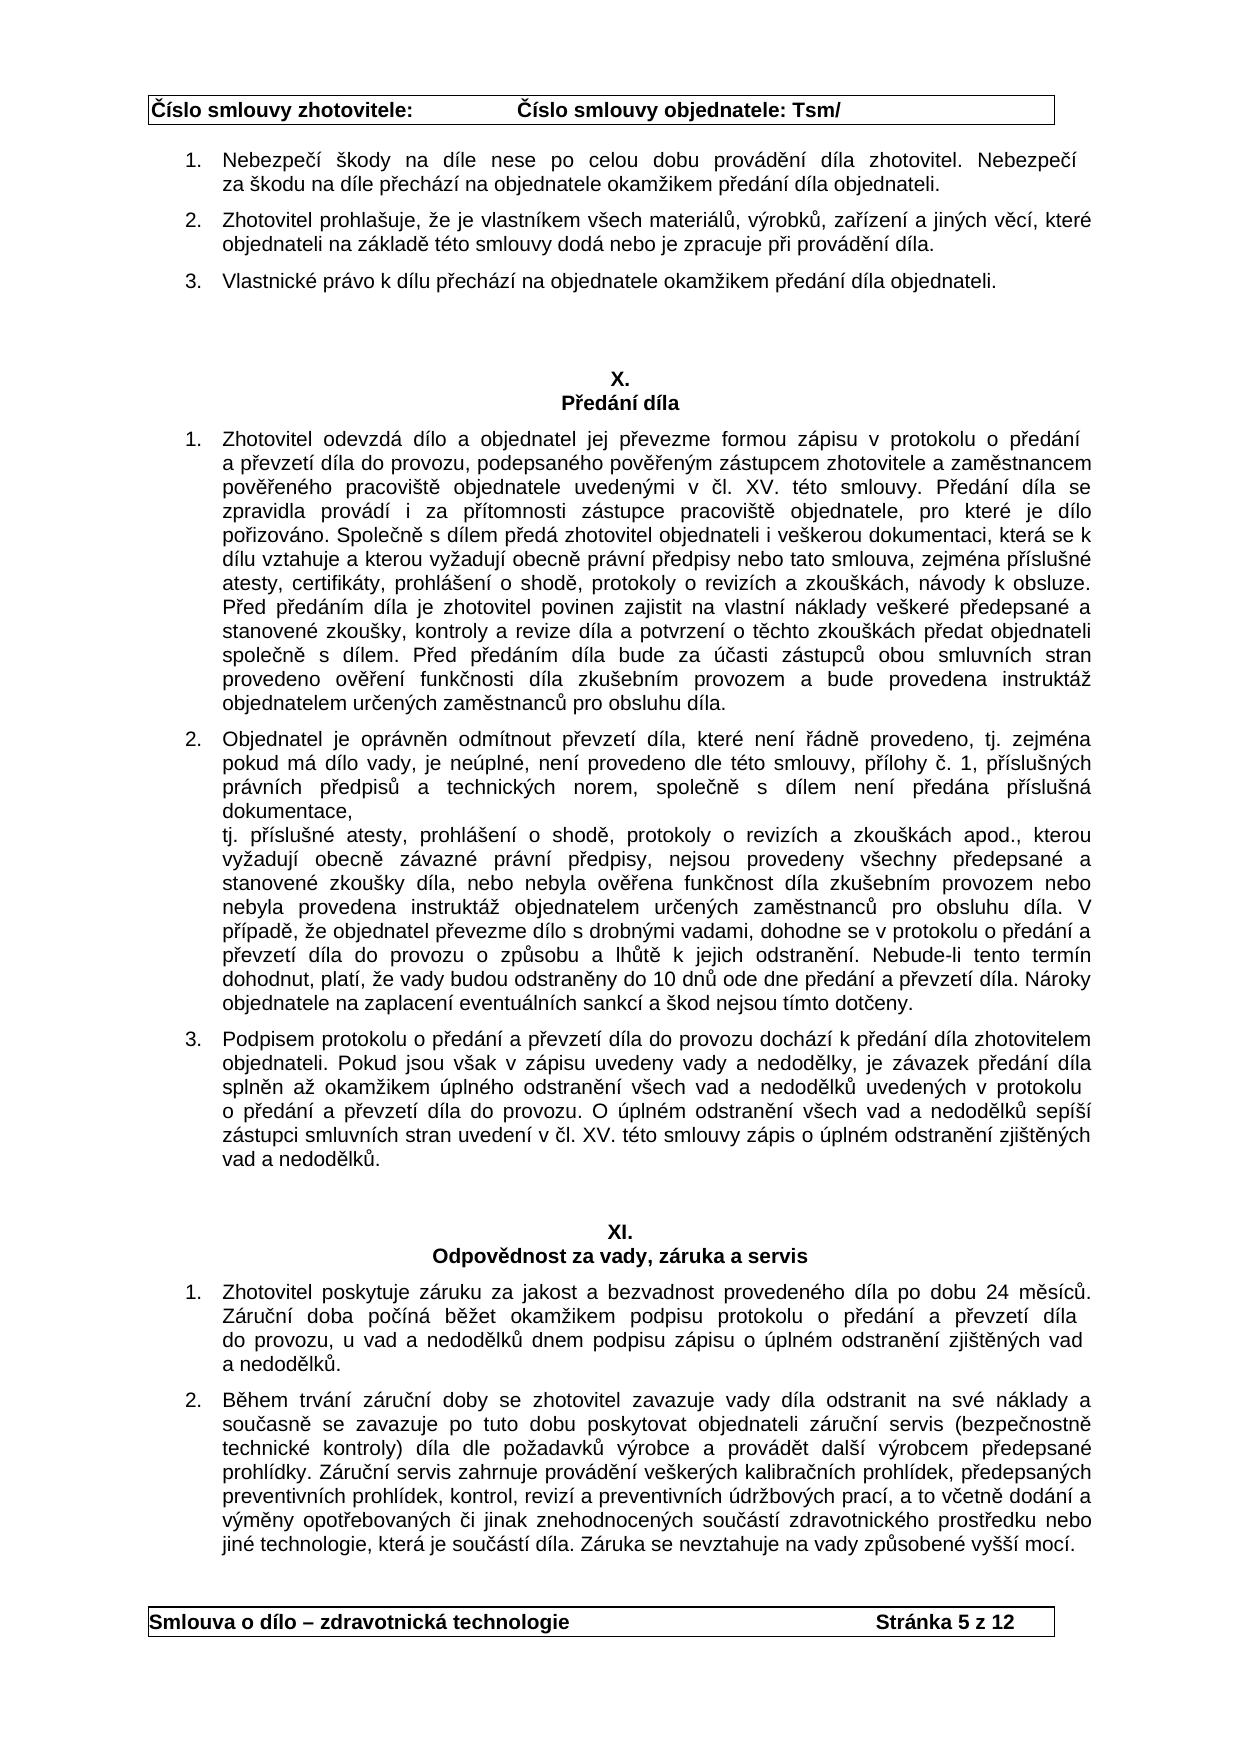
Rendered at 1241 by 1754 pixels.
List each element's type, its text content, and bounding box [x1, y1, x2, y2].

list Podpisem protokolu o předání a převzetí díla do provozu dochází k předání díla zhotovitelem objednateli. Pokud jsou však v zápisu uvedeny vady a nedodělky, je závazek předání díla splněn až okamžikem úplného odstranění všech vad a nedodělků uvedených v protokolu o předání a převzetí díla do provozu. O úplném odstranění všech vad a nedodělků sepíší zástupci smluvních stran uvedení v čl. XV. této smlouvy zápis o úplném odstranění zjištěných vad a nedodělků. [185, 1027, 1093, 1171]
list Zhotovitel odevzdá dílo a objednatel jej převezme formou zápisu v protokolu o předání a převzetí díla do provozu, podepsaného pověřeným zástupcem zhotovitele a zaměstnancem pověřeného pracoviště objednatele uvedenými v čl. XV. této smlouvy. Předání díla se zpravidla provádí i za přítomnosti zástupce pracoviště objednatele, pro které je dílo pořizováno. Společně s dílem předá zhotovitel objednateli i veškerou dokumentaci, která se k dílu vztahuje a kterou vyžadují obecně právní předpisy nebo tato smlouva, zejména příslušné atesty, certifikáty, prohlášení o shodě, protokoly o revizích a zkouškách, návody k obsluze. Před předáním díla je zhotovitel povinen zajistit na vlastní náklady veškeré předepsané a stanovené zkoušky, kontroly a revize díla a potvrzení o těchto zkouškách předat objednateli společně s dílem. Před předáním díla bude za účasti zástupců obou smluvních stran provedeno ověření funkčnosti díla zkušebním provozem a bude provedena instruktáž objednatelem určených zaměstnanců pro obsluhu díla. [185, 427, 1093, 714]
subtitle XI. [148, 1219, 1093, 1243]
list Zhotovitel poskytuje záruku za jakost a bezvadnost provedeného díla po dobu 24 měsíců. Záruční doba počíná běžet okamžikem podpisu protokolu o předání a převzetí díla do provozu, u vad a nedodělků dnem podpisu zápisu o úplném odstranění zjištěných vad a nedodělků. [185, 1280, 1093, 1376]
list Vlastnické právo k dílu přechází na objednatele okamžikem předání díla objednateli. [185, 268, 1093, 292]
list Nebezpečí škody na díle nese po celou dobu provádění díla zhotovitel. Nebezpečí za škodu na díle přechází na objednatele okamžikem předání díla objednateli. [185, 148, 1093, 196]
text X. [148, 366, 1093, 390]
subtitle Předání díla [148, 390, 1093, 414]
list Zhotovitel prohlašuje, že je vlastníkem všech materiálů, výrobků, zařízení a jiných věcí, které objednateli na základě této smlouvy dodá nebo je zpracuje při provádění díla. [185, 208, 1093, 256]
list Během trvání záruční doby se zhotovitel zavazuje vady díla odstranit na své náklady a současně se zavazuje po tuto dobu poskytovat objednateli záruční servis (bezpečnostně technické kontroly) díla dle požadavků výrobce a provádět další výrobcem předepsané prohlídky. Záruční servis zahrnuje provádění veškerých kalibračních prohlídek, předepsaných preventivních prohlídek, kontrol, revizí a preventivních údržbových prací, a to včetně dodání a výměny opotřebovaných či jinak znehodnocených součástí zdravotnického prostředku nebo jiné technologie, která je součástí díla. Záruka se nevztahuje na vady způsobené vyšší mocí. [185, 1388, 1093, 1556]
list Objednatel je oprávněn odmítnout převzetí díla, které není řádně provedeno, tj. zejména pokud má dílo vady, je neúplné, není provedeno dle této smlouvy, přílohy č. 1, příslušných právních předpisů a technických norem, společně s dílem není předána příslušná dokumentace, tj. příslušné atesty, prohlášení o shodě, protokoly o revizích a zkouškách apod., kterou vyžadují obecně závazné právní předpisy, nejsou provedeny všechny předepsané a stanovené zkoušky díla, nebo nebyla ověřena funkčnost díla zkušebním provozem nebo nebyla provedena instruktáž objednatelem určených zaměstnanců pro obsluhu díla. V případě, že objednatel převezme dílo s drobnými vadami, dohodne se v protokolu o předání a převzetí díla do provozu o způsobu a lhůtě k jejich odstranění. Nebude-li tento termín dohodnut, platí, že vady budou odstraněny do 10 dnů ode dne předání a převzetí díla. Nároky objednatele na zaplacení eventuálních sankcí a škod nejsou tímto dotčeny. [185, 727, 1093, 1014]
subtitle Odpovědnost za vady, záruka a servis [148, 1243, 1093, 1267]
